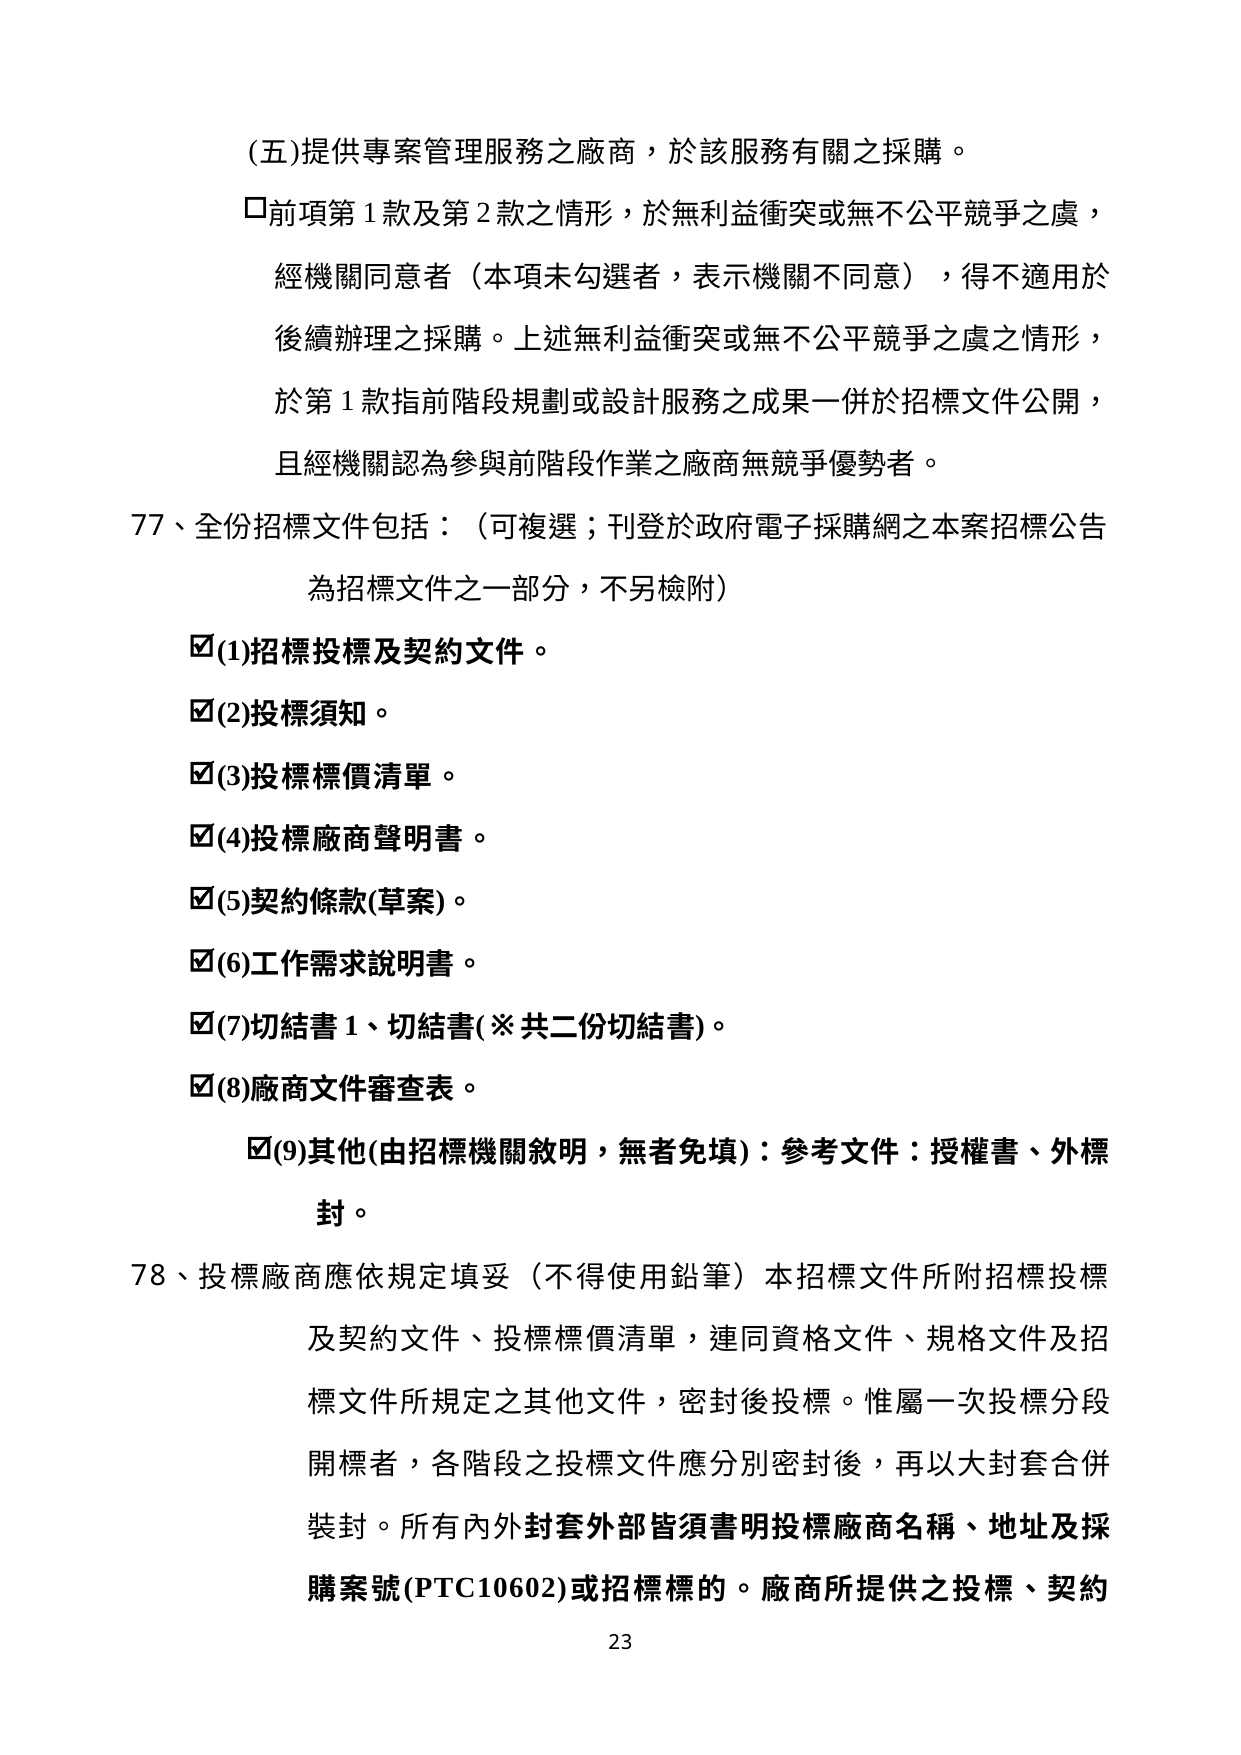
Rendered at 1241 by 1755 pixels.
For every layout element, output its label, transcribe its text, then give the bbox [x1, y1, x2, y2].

text (1)招標投標及契約文件。 [130, 608, 1110, 670]
text (3)投標標價清單。 [130, 733, 1110, 795]
text (9)其他(由招標機關敘明，無者免填)：參考文件：授權書、外標封。 [246, 1108, 1110, 1233]
text (8)廠商文件審查表。 [130, 1045, 1110, 1108]
text (2)投標須知。 [130, 670, 1110, 733]
text 前項第1款及第2款之情形，於無利益衝突或無不公平競爭之虞，經機關同意者（本項未勾選者，表示機關不同意），得不適用於後續辦理之採購。上述無利益衝突或無不公平競爭之虞之情形，於第1款指前階段規劃或設計服務之成果一併於招標文件公開，且經機關認為參與前階段作業之廠商無競爭優勢者。 [242, 170, 1110, 483]
text (7)切結書1、切結書(※共二份切結書)。 [130, 983, 1110, 1045]
text (5)契約條款(草案)。 [130, 858, 1110, 920]
text (五)提供專案管理服務之廠商，於該服務有關之採購。 [248, 108, 1110, 170]
text (6)工作需求說明書。 [130, 920, 1110, 983]
text (4)投標廠商聲明書。 [130, 795, 1110, 858]
list 全份招標文件包括：（可複選；刊登於政府電子採購網之本案招標公告為招標文件之一部分，不另檢附） [130, 483, 1110, 608]
list 投標廠商應依規定填妥（不得使用鉛筆）本招標文件所附招標投標及契約文件、投標標價清單，連同資格文件、規格文件及招標文件所規定之其他文件，密封後投標。惟屬一次投標分段開標者，各階段之投標文件應分別密封後，再以大封套合併裝封。所有內外封套外部皆須書明投標廠商名稱、地址及採購案號(PTC10602)或招標標的。廠商所提供之投標、契約 [130, 1233, 1110, 1608]
